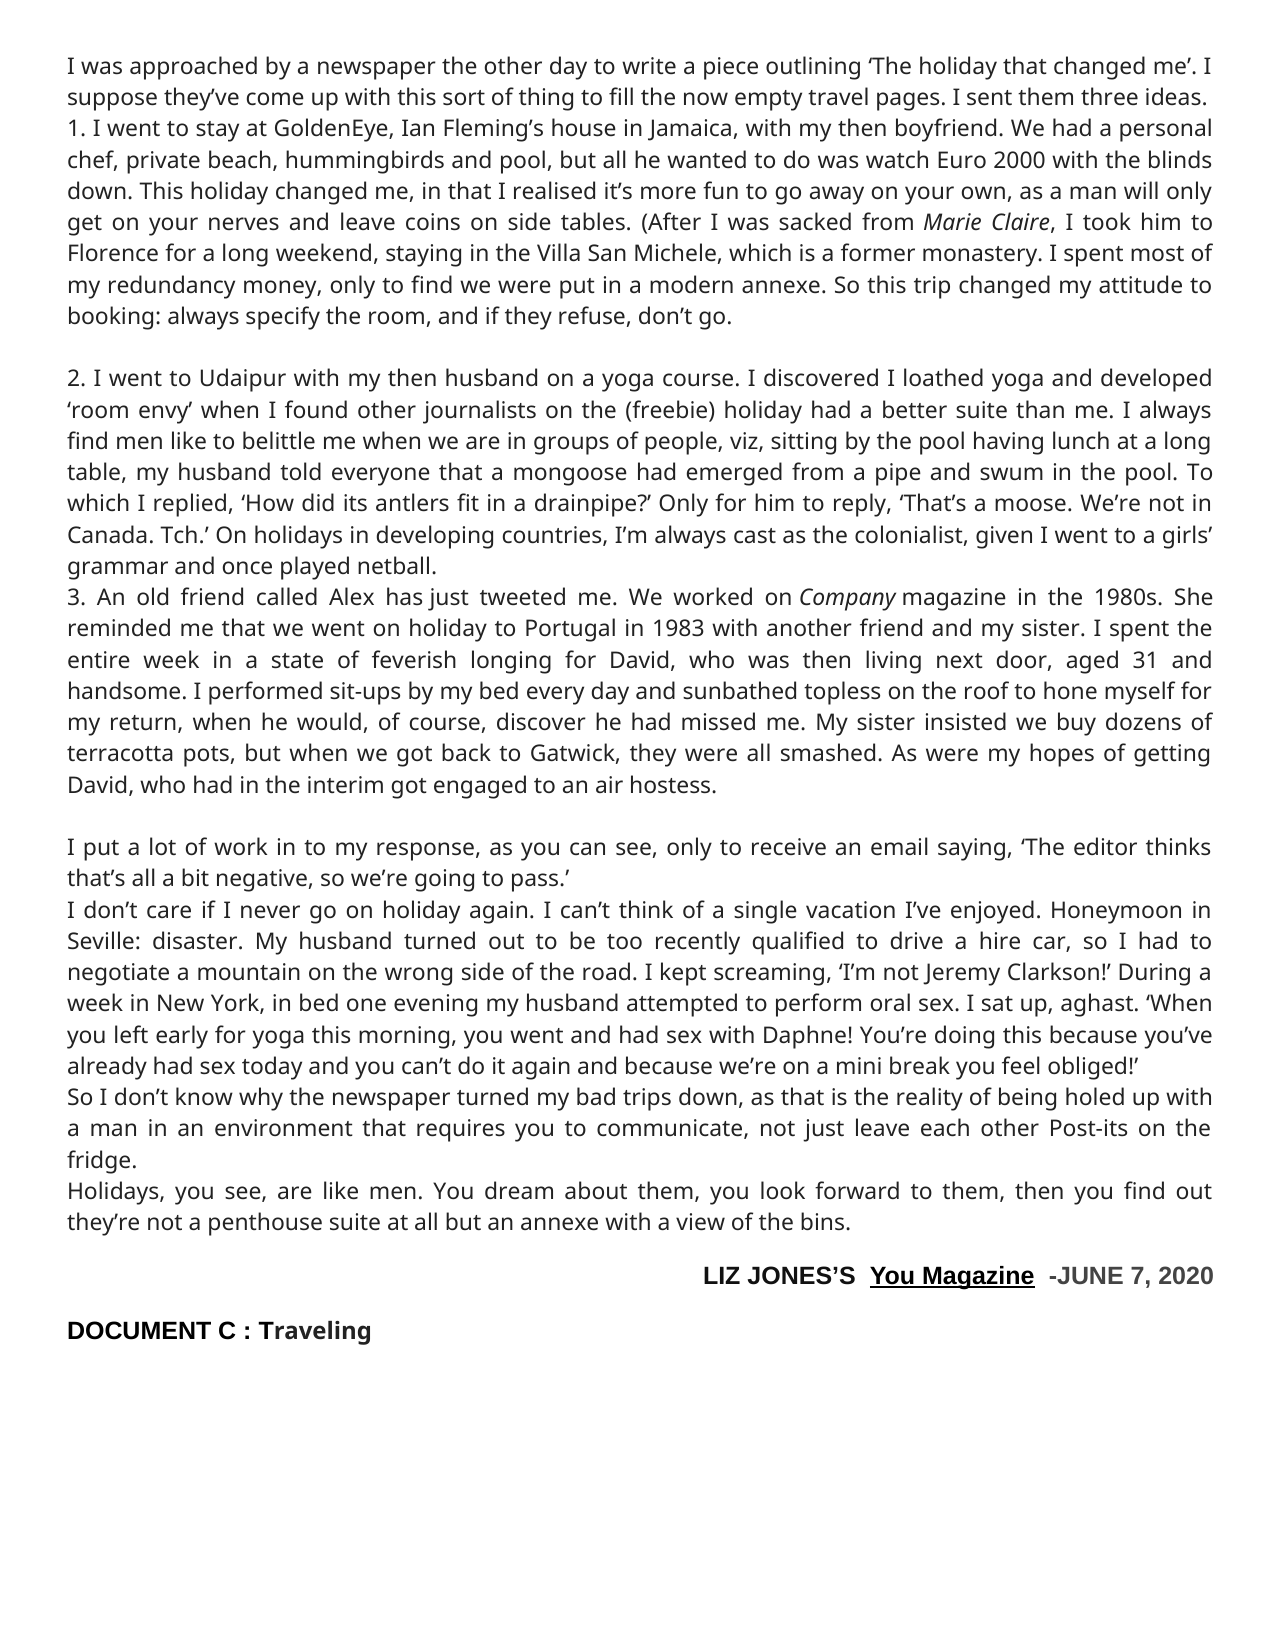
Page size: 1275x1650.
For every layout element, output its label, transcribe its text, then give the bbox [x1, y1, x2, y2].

text 1. I went to stay at GoldenEye, Ian Fleming’s house in Jamaica, with my then boyfriend. We had a personal chef, private beach, hummingbirds and pool, but all he wanted to do was watch Euro 2000 with the blinds down. This holiday changed me, in that I realised it’s more fun to go away on your own, as a man will only get on your nerves and leave coins on side tables. (After I was sacked from Marie Claire, I took him to Florence for a long weekend, staying in the Villa San Michele, which is a former monastery. I spent most of my redundancy money, only to find we were put in a modern annexe. So this trip changed my attitude to booking: always specify the room, and if they refuse, don’t go. [67, 112, 1214, 331]
text I was approached by a newspaper the other day to write a piece outlining ‘The holiday that changed me’. I suppose they’ve come up with this sort of thing to fill the now empty travel pages. I sent them three ideas. [67, 50, 1214, 112]
text Holidays, you see, are like men. You dream about them, you look forward to them, then you find out they’re not a penthouse suite at all but an annexe with a view of the bins. [67, 1175, 1214, 1237]
text So I don’t know why the newspaper turned my bad trips down, as that is the reality of being holed up with a man in an environment that requires you to communicate, not just leave each other Post-its on the fridge. [67, 1081, 1214, 1175]
text I don’t care if I never go on holiday again. I can’t think of a single vacation I’ve enjoyed. Honeymoon in Seville: disaster. My husband turned out to be too recently qualified to drive a hire car, so I had to negotiate a mountain on the wrong side of the road. I kept screaming, ‘I’m not Jeremy Clarkson!’ During a week in New York, in bed one evening my husband attempted to perform oral sex. I sat up, aghast. ‘When you left early for yoga this morning, you went and had sex with Daphne! You’re doing this because you’ve already had sex today and you can’t do it again and because we’re on a mini break you feel obliged!’ [67, 893, 1214, 1081]
subtitle LIZ JONES’S You Magazine -JUNE 7, 2020 [139, 1261, 1214, 1290]
text I put a lot of work in to my response, as you can see, only to receive an email saying, ‘The editor thinks that’s all a bit negative, so we’re going to pass.’ [67, 831, 1214, 893]
text 3. An old friend called Alex has just tweeted me. We worked on Company magazine in the 1980s. She reminded me that we went on holiday to Portugal in 1983 with another friend and my sister. I spent the entire week in a state of feverish longing for David, who was then living next door, aged 31 and handsome. I performed sit-ups by my bed every day and sunbathed topless on the roof to hone myself for my return, when he would, of course, discover he had missed me. My sister insisted we buy dozens of terracotta pots, but when we got back to Gatwick, they were all smashed. As were my hopes of getting David, who had in the interim got engaged to an air hostess. [67, 581, 1214, 800]
text DOCUMENT C : Traveling [67, 1314, 1214, 1347]
text 2. I went to Udaipur with my then husband on a yoga course. I discovered I loathed yoga and developed ‘room envy’ when I found other journalists on the (freebie) holiday had a better suite than me. I always find men like to belittle me when we are in groups of people, viz, sitting by the pool having lunch at a long table, my husband told everyone that a mongoose had emerged from a pipe and swum in the pool. To which I replied, ‘How did its antlers fit in a drainpipe?’ Only for him to reply, ‘That’s a moose. We’re not in Canada. Tch.’ On holidays in developing countries, I’m always cast as the colonialist, given I went to a girls’ grammar and once played netball. [67, 362, 1214, 581]
